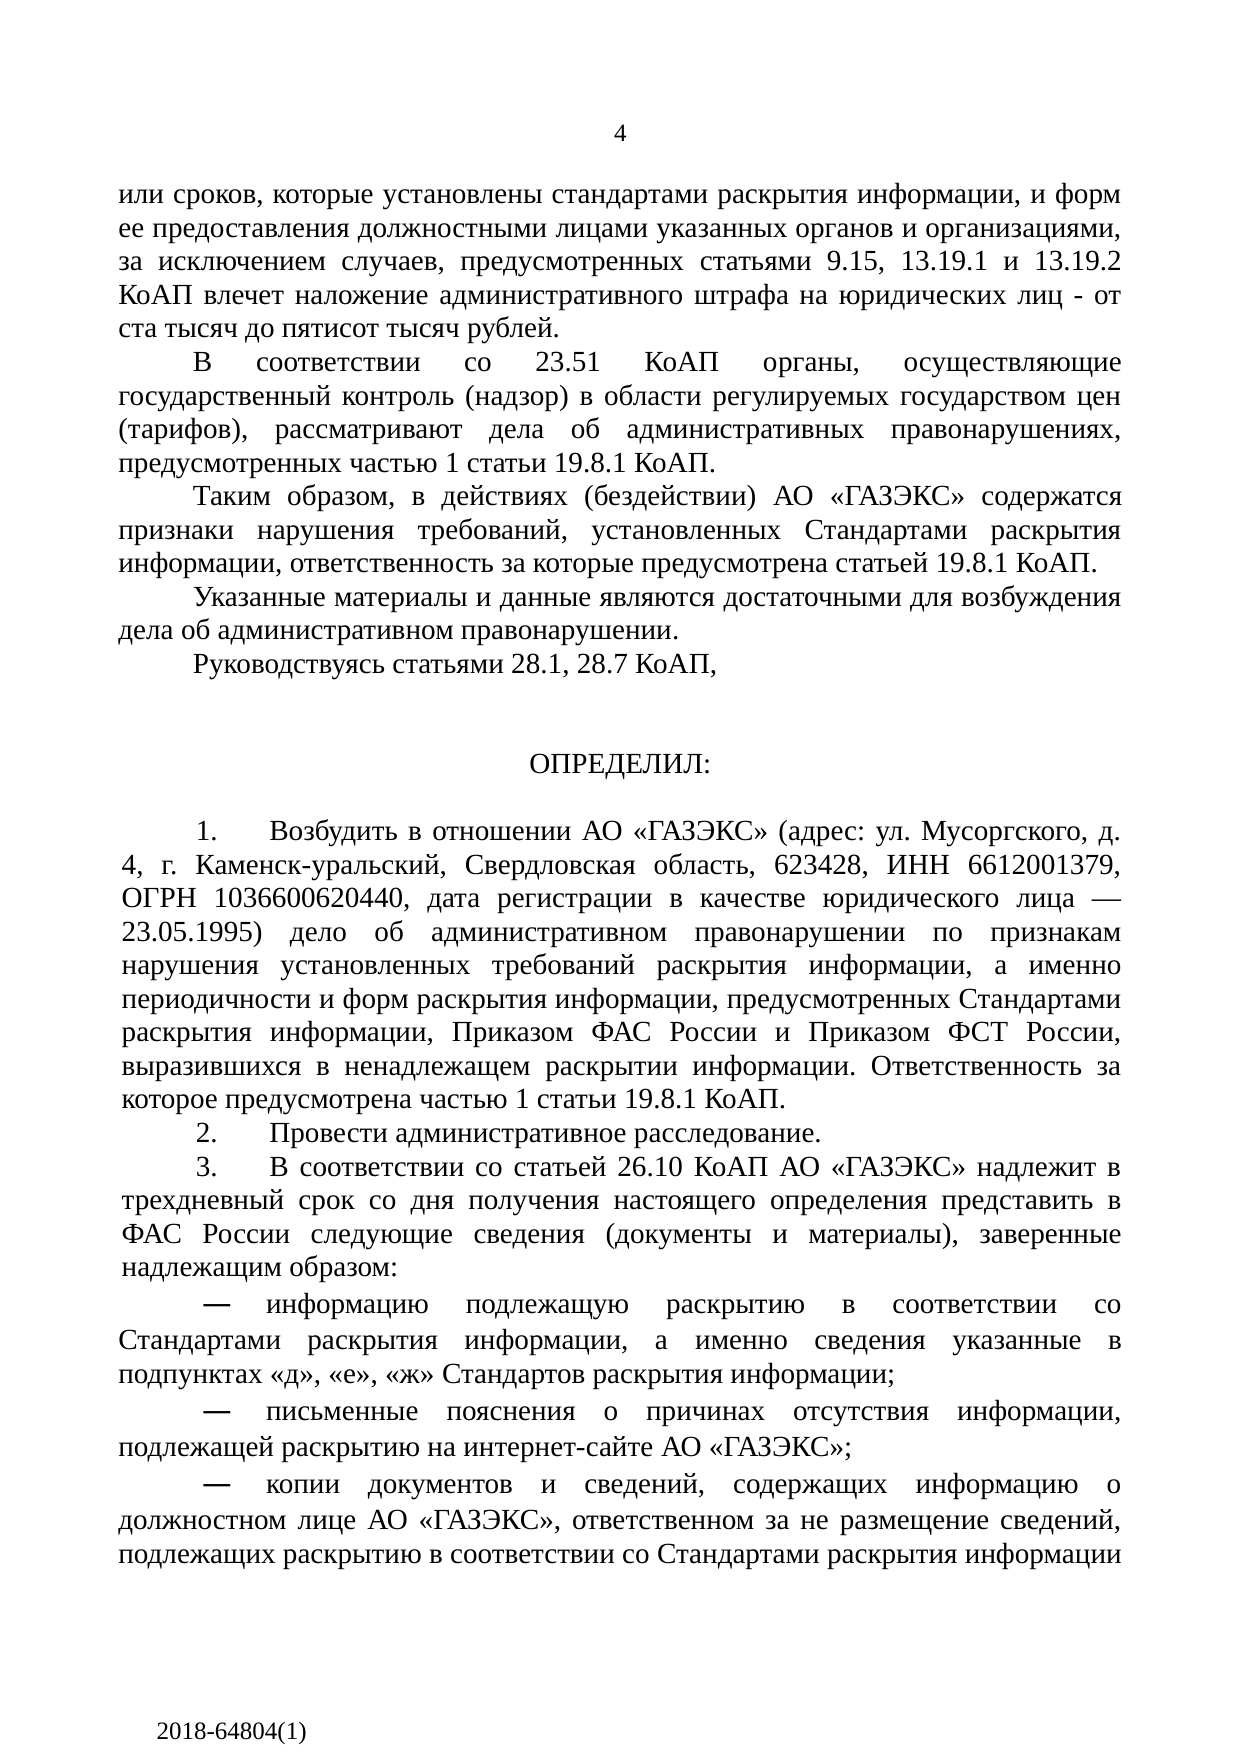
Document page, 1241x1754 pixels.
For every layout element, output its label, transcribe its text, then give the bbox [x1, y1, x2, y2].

list Провести административное расследование. [121, 1115, 1122, 1149]
list письменные пояснения о причинах отсутствия информации, подлежащей раскрытию на интернет-сайте АО «ГАЗЭКС»; [118, 1389, 1122, 1463]
list Возбудить в отношении АО «ГАЗЭКС» (адрес: ул. Мусоргского, д. 4, г. Каменск-уральский, Свердловская область, 623428, ИНН 6612001379, ОГРН 1036600620440, дата регистрации в качестве юридического лица — 23.05.1995) дело об административном правонарушении по признакам нарушения установленных требований раскрытия информации, а именно периодичности и форм раскрытия информации, предусмотренных Стандартами раскрытия информации, Приказом ФАС России и Приказом ФСТ России, выразившихся в ненадлежащем раскрытии информации. Ответственность за которое предусмотрена частью 1 статьи 19.8.1 КоАП. [121, 813, 1122, 1115]
list В соответствии со статьей 26.10 КоАП АО «ГАЗЭКС» надлежит в трехдневный срок со дня получения настоящего определения представить в ФАС России следующие сведения (документы и материалы), заверенные надлежащим образом: [121, 1149, 1122, 1283]
text ОПРЕДЕЛИЛ: [118, 746, 1122, 780]
text или сроков, которые установлены стандартами раскрытия информации, и форм ее предоставления должностными лицами указанных органов и организациями, за исключением случаев, предусмотренных статьями 9.15, 13.19.1 и 13.19.2 КоАП влечет наложение административного штрафа на юридических лиц - от ста тысяч до пятисот тысяч рублей. [118, 176, 1122, 344]
text Указанные материалы и данные являются достаточными для возбуждения дела об административном правонарушении. [118, 579, 1122, 646]
list информацию подлежащую раскрытию в соответствии со Стандартами раскрытия информации, а именно сведения указанные в подпунктах «д», «е», «ж» Стандартов раскрытия информации; [118, 1283, 1122, 1389]
list копии документов и сведений, содержащих информацию о должностном лице АО «ГАЗЭКС», ответственном за не размещение сведений, подлежащих раскрытию в соответствии со Стандартами раскрытия информации [118, 1463, 1122, 1569]
text В соответствии со 23.51 КоАП органы, осуществляющие государственный контроль (надзор) в области регулируемых государством цен (тарифов), рассматривают дела об административных правонарушениях, предусмотренных частью 1 статьи 19.8.1 КоАП. [118, 344, 1122, 478]
text Таким образом, в действиях (бездействии) АО «ГАЗЭКС» содержатся признаки нарушения требований, установленных Стандартами раскрытия информации, ответственность за которые предусмотрена статьей 19.8.1 КоАП. [118, 478, 1122, 579]
text Руководствуясь статьями 28.1, 28.7 КоАП, [118, 646, 1122, 679]
